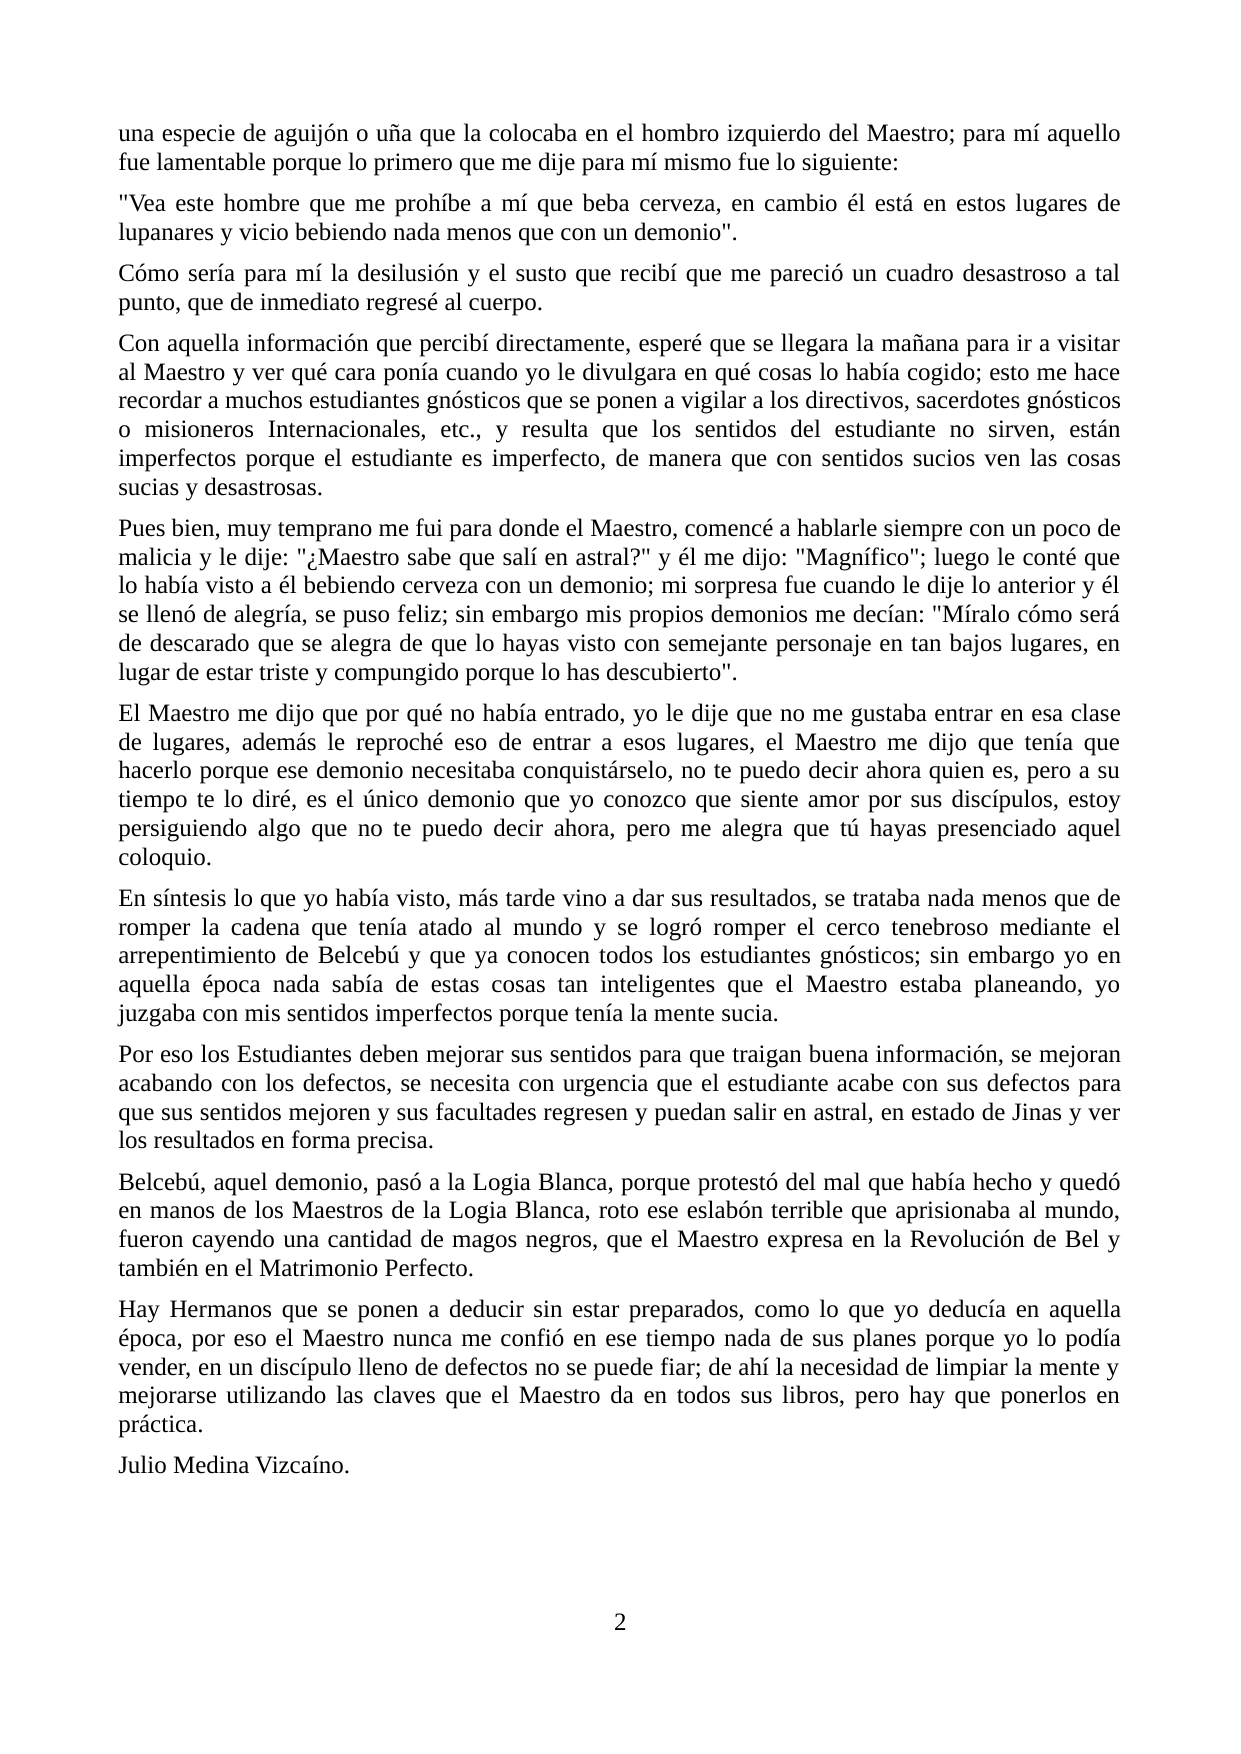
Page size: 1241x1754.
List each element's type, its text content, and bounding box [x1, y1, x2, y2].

text El Maestro me dijo que por qué no había entrado, yo le dije que no me gustaba entrar en esa clase de lugares, además le reproché eso de entrar a esos lugares, el Maestro me dijo que tenía que hacerlo porque ese demonio necesitaba conquistárselo, no te puedo decir ahora quien es, pero a su tiempo te lo diré, es el único demonio que yo conozco que siente amor por sus discípulos, estoy persiguiendo algo que no te puedo decir ahora, pero me alegra que tú hayas presenciado aquel coloquio. [118, 698, 1122, 871]
text Con aquella información que percibí directamente, esperé que se llegara la mañana para ir a visitar al Maestro y ver qué cara ponía cuando yo le divulgara en qué cosas lo había cogido; esto me hace recordar a muchos estudiantes gnósticos que se ponen a vigilar a los directivos, sacerdotes gnósticos o misioneros Internacionales, etc., y resulta que los sentidos del estudiante no sirven, están imperfectos porque el estudiante es imperfecto, de manera que con sentidos sucios ven las cosas sucias y desastrosas. [118, 328, 1122, 501]
text Cómo sería para mí la desilusión y el susto que recibí que me pareció un cuadro desastroso a tal punto, que de inmediato regresé al cuerpo. [118, 258, 1122, 316]
text Por eso los Estudiantes deben mejorar sus sentidos para que traigan buena información, se mejoran acabando con los defectos, se necesita con urgencia que el estudiante acabe con sus defectos para que sus sentidos mejoren y sus facultades regresen y puedan salir en astral, en estado de Jinas y ver los resultados en forma precisa. [118, 1039, 1122, 1154]
text una especie de aguijón o uña que la colocaba en el hombro izquierdo del Maestro; para mí aquello fue lamentable porque lo primero que me dije para mí mismo fue lo siguiente: [118, 118, 1122, 176]
text Julio Medina Vizcaíno. [118, 1451, 1122, 1479]
text Belcebú, aquel demonio, pasó a la Logia Blanca, porque protestó del mal que había hecho y quedó en manos de los Maestros de la Logia Blanca, roto ese eslabón terrible que aprisionaba al mundo, fueron cayendo una cantidad de magos negros, que el Maestro expresa en la Revolución de Bel y también en el Matrimonio Perfecto. [118, 1167, 1122, 1282]
text Hay Hermanos que se ponen a deducir sin estar preparados, como lo que yo deducía en aquella época, por eso el Maestro nunca me confió en ese tiempo nada de sus planes porque yo lo podía vender, en un discípulo lleno de defectos no se puede fiar; de ahí la necesidad de limpiar la mente y mejorarse utilizando las claves que el Maestro da en todos sus libros, pero hay que ponerlos en práctica. [118, 1294, 1122, 1438]
text "Vea este hombre que me prohíbe a mí que beba cerveza, en cambio él está en estos lugares de lupanares y vicio bebiendo nada menos que con un demonio". [118, 188, 1122, 246]
text Pues bien, muy temprano me fui para donde el Maestro, comencé a hablarle siempre con un poco de malicia y le dije: "¿Maestro sabe que salí en astral?" y él me dijo: "Magnífico"; luego le conté que lo había visto a él bebiendo cerveza con un demonio; mi sorpresa fue cuando le dije lo anterior y él se llenó de alegría, se puso feliz; sin embargo mis propios demonios me decían: "Míralo cómo será de descarado que se alegra de que lo hayas visto con semejante personaje en tan bajos lugares, en lugar de estar triste y compungido porque lo has descubierto". [118, 513, 1122, 686]
text En síntesis lo que yo había visto, más tarde vino a dar sus resultados, se trataba nada menos que de romper la cadena que tenía atado al mundo y se logró romper el cerco tenebroso mediante el arrepentimiento de Belcebú y que ya conocen todos los estudiantes gnósticos; sin embargo yo en aquella época nada sabía de estas cosas tan inteligentes que el Maestro estaba planeando, yo juzgaba con mis sentidos imperfectos porque tenía la mente sucia. [118, 883, 1122, 1027]
